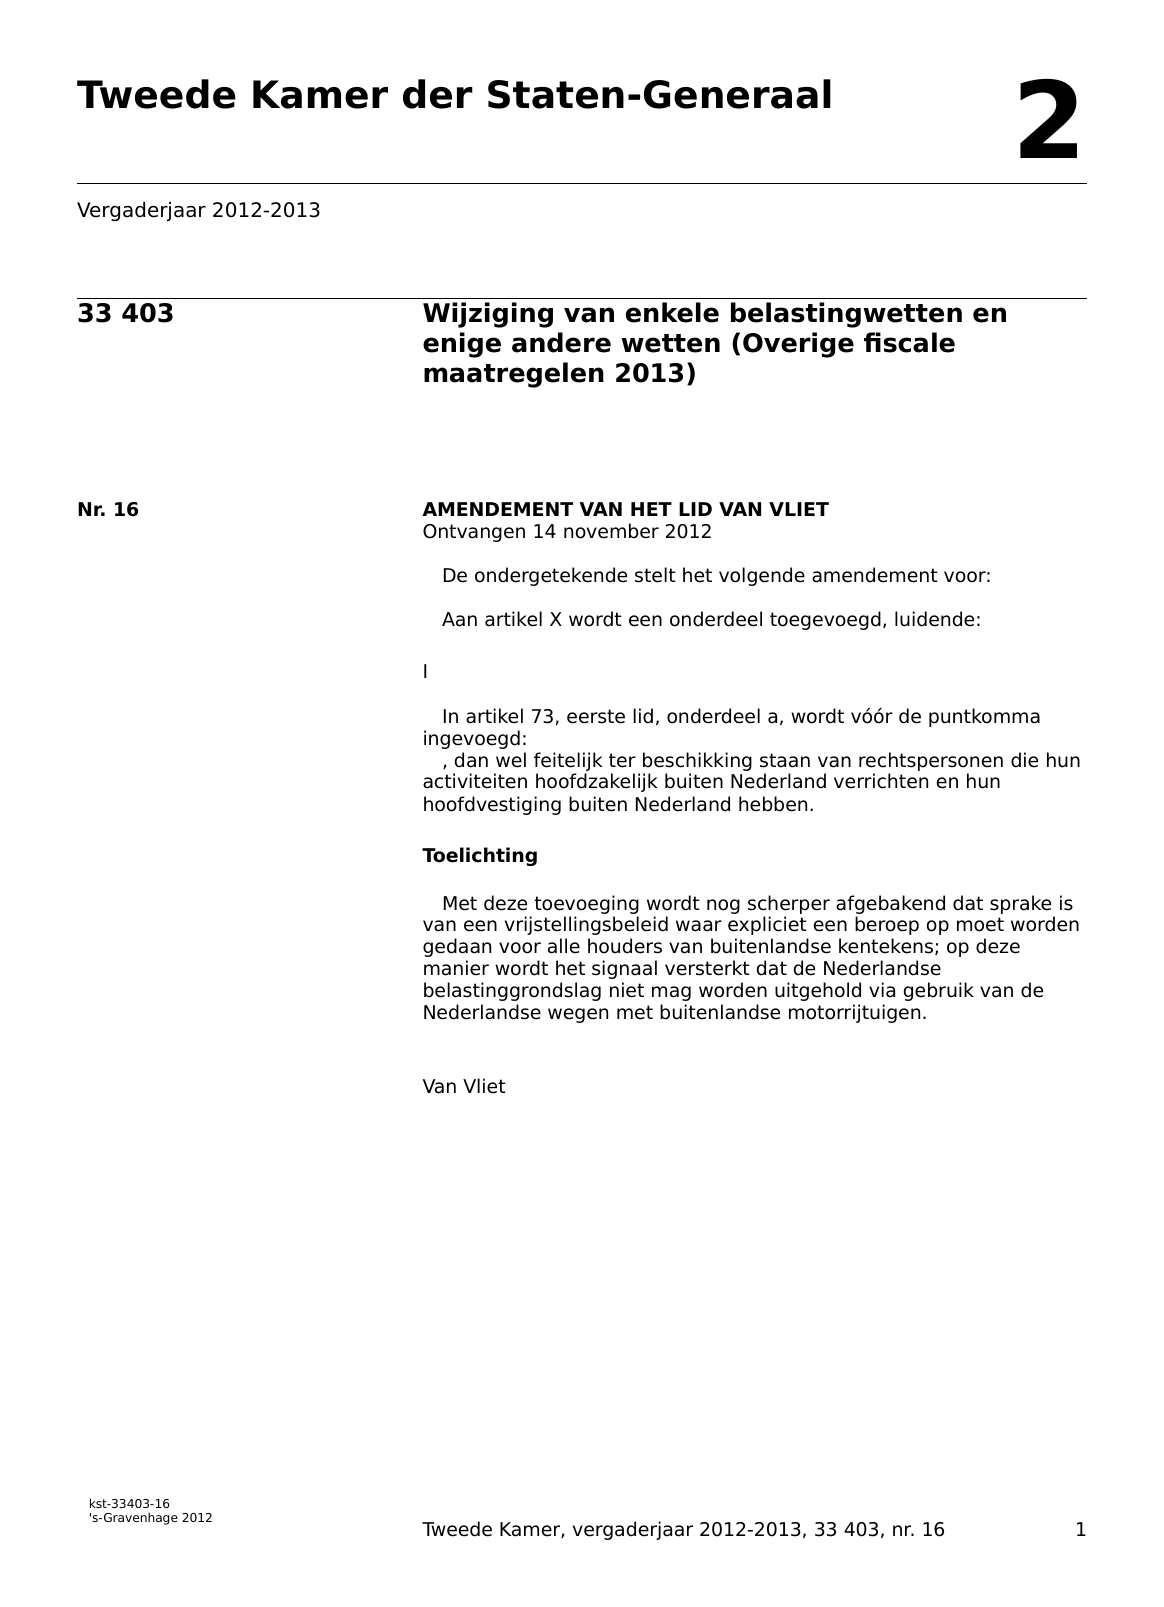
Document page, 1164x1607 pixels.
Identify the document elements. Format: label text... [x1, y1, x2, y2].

subtitle I [422, 661, 1087, 683]
subtitle Nr. 16 AMENDEMENT VAN HET LID VAN VLIET [77, 499, 1087, 521]
text , dan wel feitelijk ter beschikking staan van rechtspersonen die hun activiteiten hoofdzakelijk buiten Nederland verrichten en hun hoofdvestiging buiten Nederland hebben. [422, 749, 1087, 815]
text De ondergetekende stelt het volgende amendement voor: [422, 565, 1087, 587]
table_header Tweede Kamer der Staten-Generaal [77, 59, 886, 183]
subtitle Toelichting [422, 845, 1087, 867]
text Aan artikel X wordt een onderdeel toegevoegd, luidende: [422, 609, 1087, 631]
table_header 2 [886, 59, 1087, 183]
text Ontvangen 14 november 2012 [422, 521, 1087, 543]
subtitle 33 403 Wijziging van enkele belastingwetten en enige andere wetten (Overige fiscale maatregelen 2013) [77, 299, 1087, 388]
table_cell Vergaderjaar 2012-2013 [77, 184, 1087, 298]
text In artikel 73, eerste lid, onderdeel a, wordt vóór de puntkomma ingevoegd: [422, 706, 1087, 749]
text kst-33403-16 [88, 1497, 323, 1511]
text Van Vliet [422, 1054, 1087, 1098]
text 's-Gravenhage 2012 [88, 1511, 323, 1525]
text Met deze toevoeging wordt nog scherper afgebakend dat sprake is van een vrijstellingsbeleid waar expliciet een beroep op moet worden gedaan voor alle houders van buitenlandse kentekens; op deze manier wordt het signaal versterkt dat de Nederlandse belastinggrondslag niet mag worden uitgehold via gebruik van de Nederlandse wegen met buitenlandse motorrijtuigen. [422, 892, 1087, 1024]
